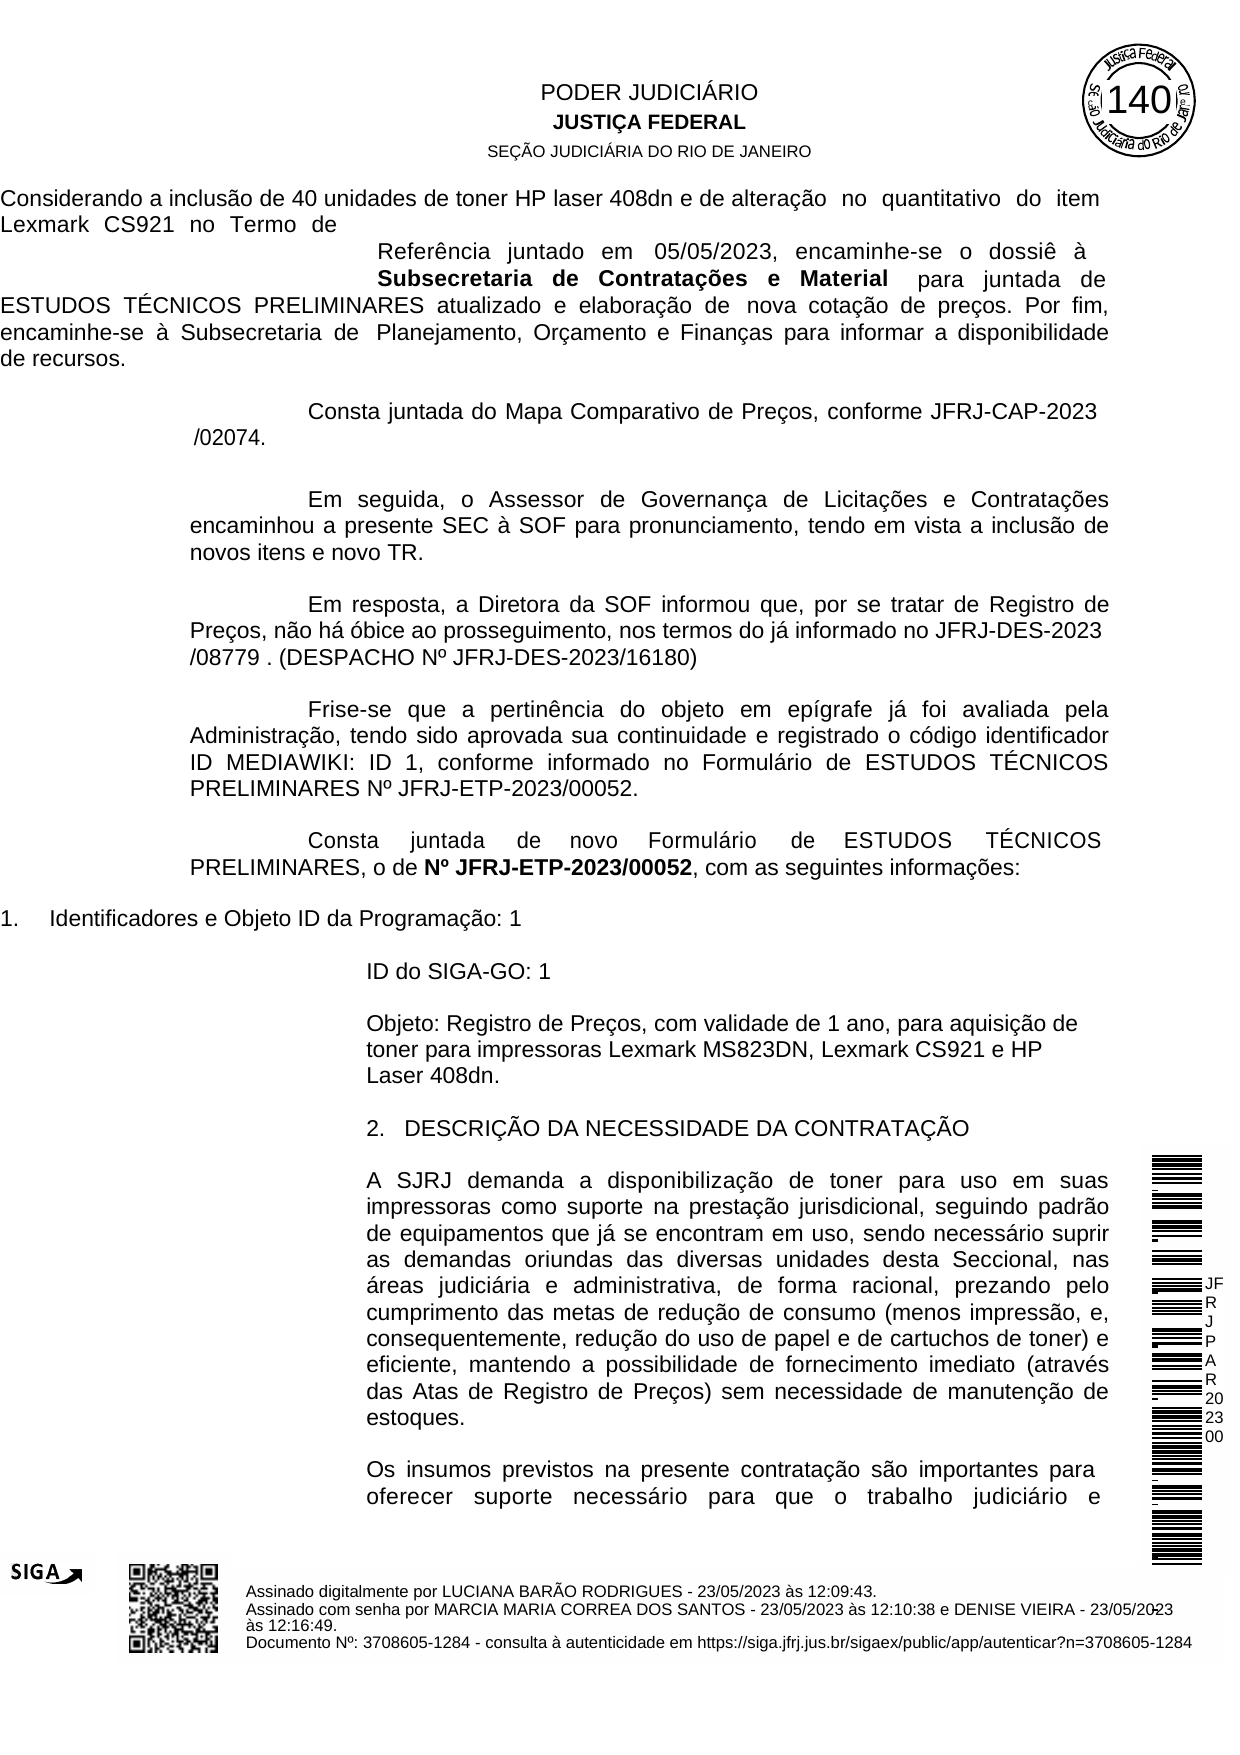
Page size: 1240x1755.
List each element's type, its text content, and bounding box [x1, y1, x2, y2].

text ç [1088, 97, 1100, 106]
text Subsecretaria de Contratações e Material [377, 265, 897, 291]
text Consta juntada de novo Formulário de ESTUDOS TÉCNICOS PRELIMINARES, o de Nº JFRJ-ETP-2023/00052, com as seguintes informações: [189, 827, 1109, 880]
text e [1180, 96, 1192, 105]
text para juntada de [917, 266, 1239, 292]
text /02074. [0, 424, 266, 450]
text ID do SIGA-GO: 1 [366, 958, 1239, 984]
text Consta juntada do Mapa Comparativo de Preços, conforme JFRJ-CAP-2023 [308, 398, 1239, 424]
list Identificadores e Objeto ID da Programação: 1 [0, 905, 646, 932]
text /08779 . (DESPACHO Nº JFRJ-DES-2023/16180) [189, 644, 1239, 670]
list DESCRIÇÃO DA NECESSIDADE DA CONTRATAÇÃO [366, 1115, 1239, 1141]
text A SJRJ demanda a disponibilização de toner para uso em suas impressoras como suporte na prestação jurisdicional, seguindo padrão de equipamentos que já se encontram em uso, sendo necessário suprir as demandas oriundas das diversas unidades desta Seccional, nas áreas judiciária e administrativa, de forma racional, prezando pelo cumprimento das metas de redução de consumo (menos impressão, e, consequentemente, redução do uso de papel e de cartuchos de toner) e eficiente, mantendo a possibilidade de fornecimento imediato (através das Atas de Registro de Preços) sem necessidade de manutenção de estoques. [366, 1167, 1109, 1430]
text ESTUDOS TÉCNICOS PRELIMINARES atualizado e elaboração de nova cotação de preços. Por fim, encaminhe-se à Subsecretaria de Planejamento, Orçamento e Finanças para informar a disponibilidade de recursos. [0, 292, 1109, 372]
text JFRJPAR202300876A [1205, 1274, 1224, 1446]
text 05/05/2023, encaminhe-se o dossiê à [654, 238, 1239, 264]
text Em seguida, o Assessor de Governança de Licitações e Contratações encaminhou a presente SEC à SOF para pronunciamento, tendo em vista a inclusão de novos itens e novo TR. [189, 486, 1109, 565]
text Referência juntado em [377, 238, 637, 264]
text Em resposta, a Diretora da SOF informou que, por se tratar de Registro de Preços, não há óbice ao prosseguimento, nos termos do já informado no JFRJ-DES-2023 [189, 591, 1109, 644]
text Os insumos previstos na presente contratação são importantes para oferecer suporte necessário para que o trabalho judiciário e [366, 1456, 1109, 1509]
text Objeto: Registro de Preços, com validade de 1 ano, para aquisição de toner para impressoras Lexmark MS823DN, Lexmark CS921 e HP Laser 408dn. [366, 1010, 1083, 1089]
text Frise-se que a pertinência do objeto em epígrafe já foi avaliada pela Administração, tendo sido aprovada sua continuidade e registrado o código identificador ID MEDIAWIKI: ID 1, conforme informado no Formulário de ESTUDOS TÉCNICOS PRELIMINARES Nº JFRJ-ETP-2023/00052. [189, 696, 1109, 801]
text Considerando a inclusão de 40 unidades de toner HP laser 408dn e de alteração no quantitativo do item Lexmark CS921 no Termo de [0, 185, 1109, 238]
